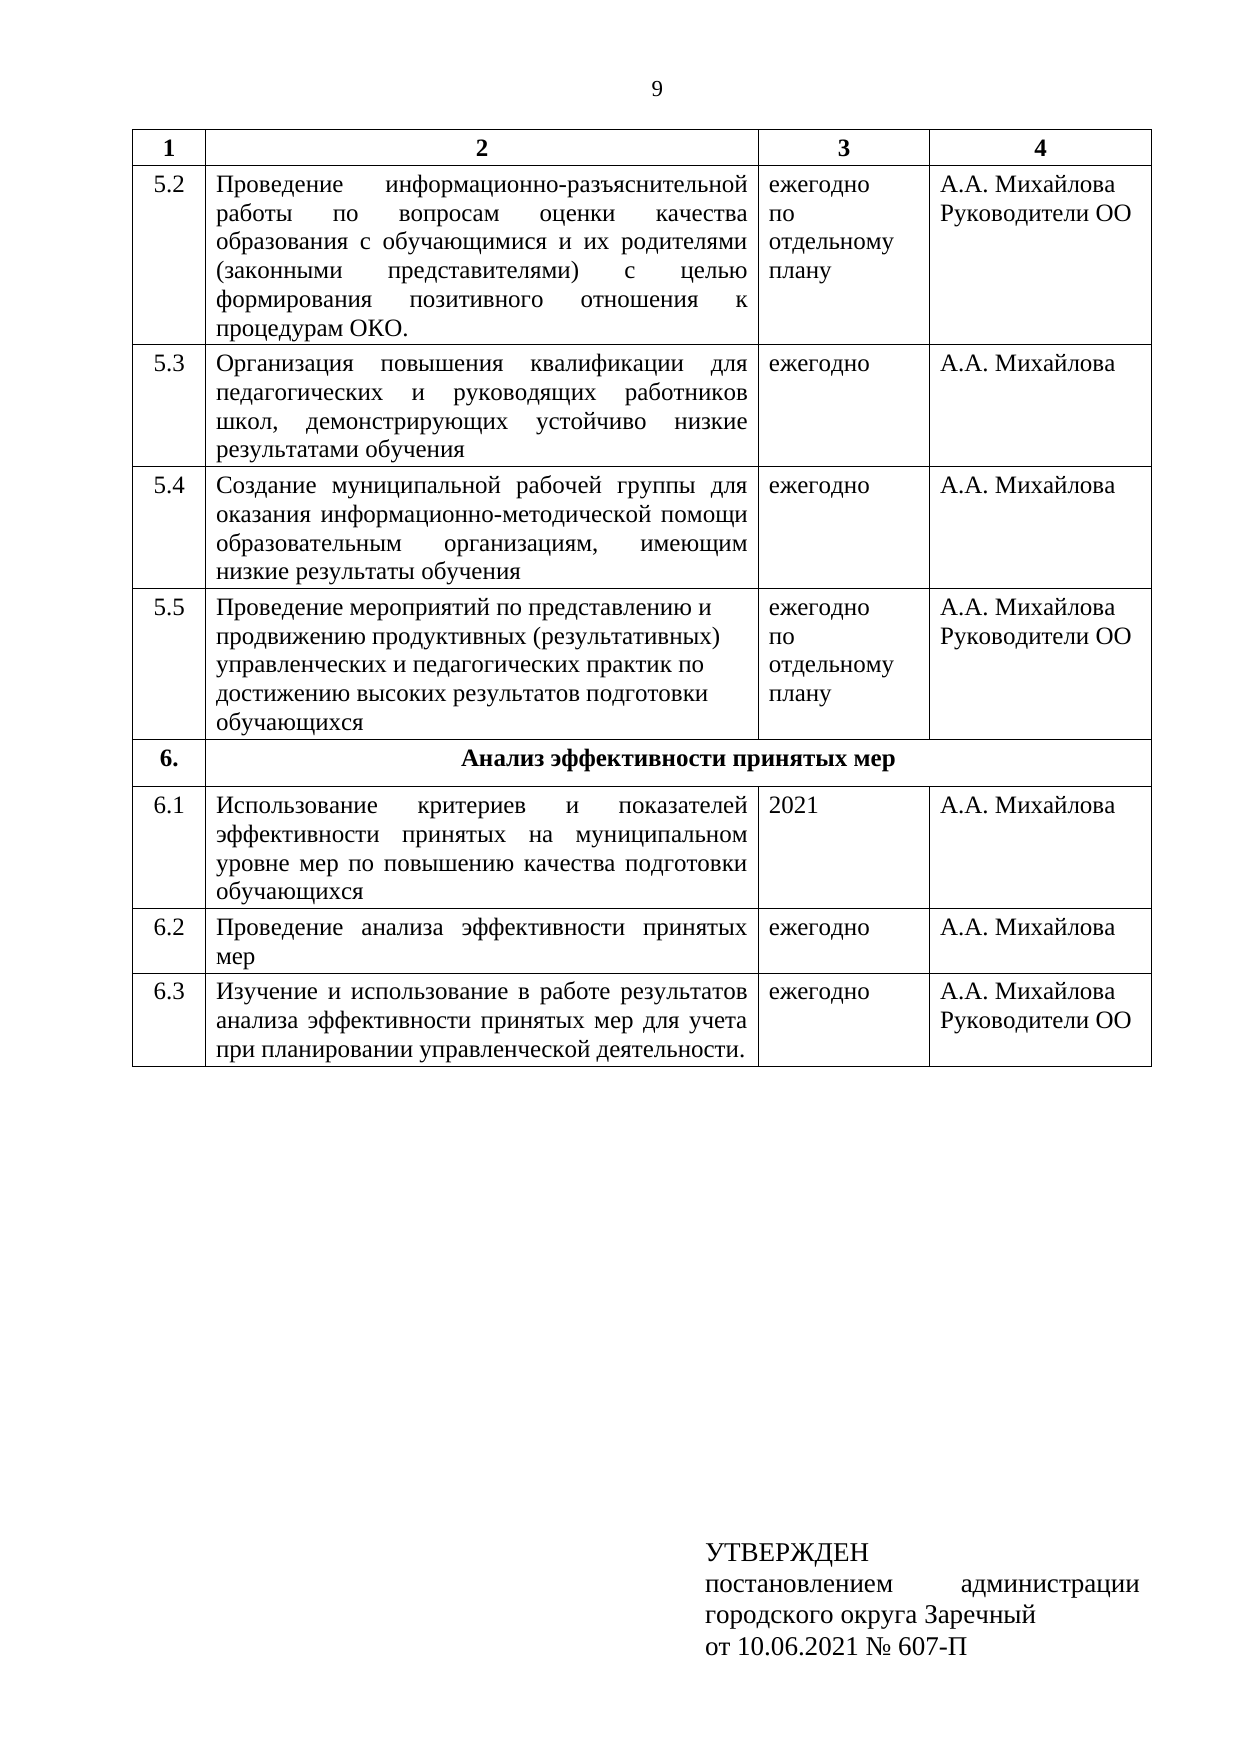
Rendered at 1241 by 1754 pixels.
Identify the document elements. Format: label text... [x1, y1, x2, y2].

table_cell 6.2 [133, 909, 205, 972]
table_cell ежегодно [759, 345, 929, 466]
table_cell Анализ эффективности принятых мер [206, 740, 1151, 786]
table_cell 6.3 [133, 974, 205, 1066]
table_header 1 [133, 130, 205, 165]
table_cell ежегодно [759, 909, 929, 972]
table_cell Организация повышения квалификации для педагогических и руководящих работников школ, демонстрирующих устойчиво низкие результатами обучения [206, 345, 758, 466]
table_cell А.А. Михайлова Руководители ОО [930, 589, 1151, 739]
table_header [148, 1536, 693, 1679]
table_cell 5.5 [133, 589, 205, 739]
table_header УТВЕРЖДЕН постановлением администрации городского округа Заречный от 10.06.2021 № 607-П [694, 1536, 1151, 1679]
table_cell 6. [133, 740, 205, 786]
table_cell 5.4 [133, 467, 205, 588]
table_cell Проведение анализа эффективности принятых мер [206, 909, 758, 972]
table_cell А.А. Михайлова [930, 345, 1151, 466]
table_cell 5.2 [133, 166, 205, 344]
table_cell А.А. Михайлова [930, 909, 1151, 972]
table_cell ежегодно [759, 467, 929, 588]
table_cell А.А. Михайлова [930, 467, 1151, 588]
table_cell Изучение и использование в работе результатов анализа эффективности принятых мер для учета при планировании управленческой деятельности. [206, 974, 758, 1066]
table_cell А.А. Михайлова Руководители ОО [930, 974, 1151, 1066]
table_cell А.А. Михайлова [930, 787, 1151, 908]
table_cell 5.3 [133, 345, 205, 466]
table_header 3 [759, 130, 929, 165]
table_cell Создание муниципальной рабочей группы для оказания информационно-методической помощи образовательным организациям, имеющим низкие результаты обучения [206, 467, 758, 588]
table_cell ежегодно по отдельному плану [759, 589, 929, 739]
table_cell Использование критериев и показателей эффективности принятых на муниципальном уровне мер по повышению качества подготовки обучающихся [206, 787, 758, 908]
table_cell ежегодно по отдельному плану [759, 166, 929, 344]
table_cell 6.1 [133, 787, 205, 908]
table_header 2 [206, 130, 758, 165]
table_cell ежегодно [759, 974, 929, 1066]
table_cell Проведение мероприятий по представлению и продвижению продуктивных (результативных) управленческих и педагогических практик по достижению высоких результатов подготовки обучающихся [206, 589, 758, 739]
table_cell А.А. Михайлова Руководители ОО [930, 166, 1151, 344]
table_header 4 [930, 130, 1151, 165]
table_cell Проведение информационно-разъяснительной работы по вопросам оценки качества образования с обучающимися и их родителями (законными представителями) с целью формирования позитивного отношения к процедурам ОКО. [206, 166, 758, 344]
table_cell 2021 [759, 787, 929, 908]
